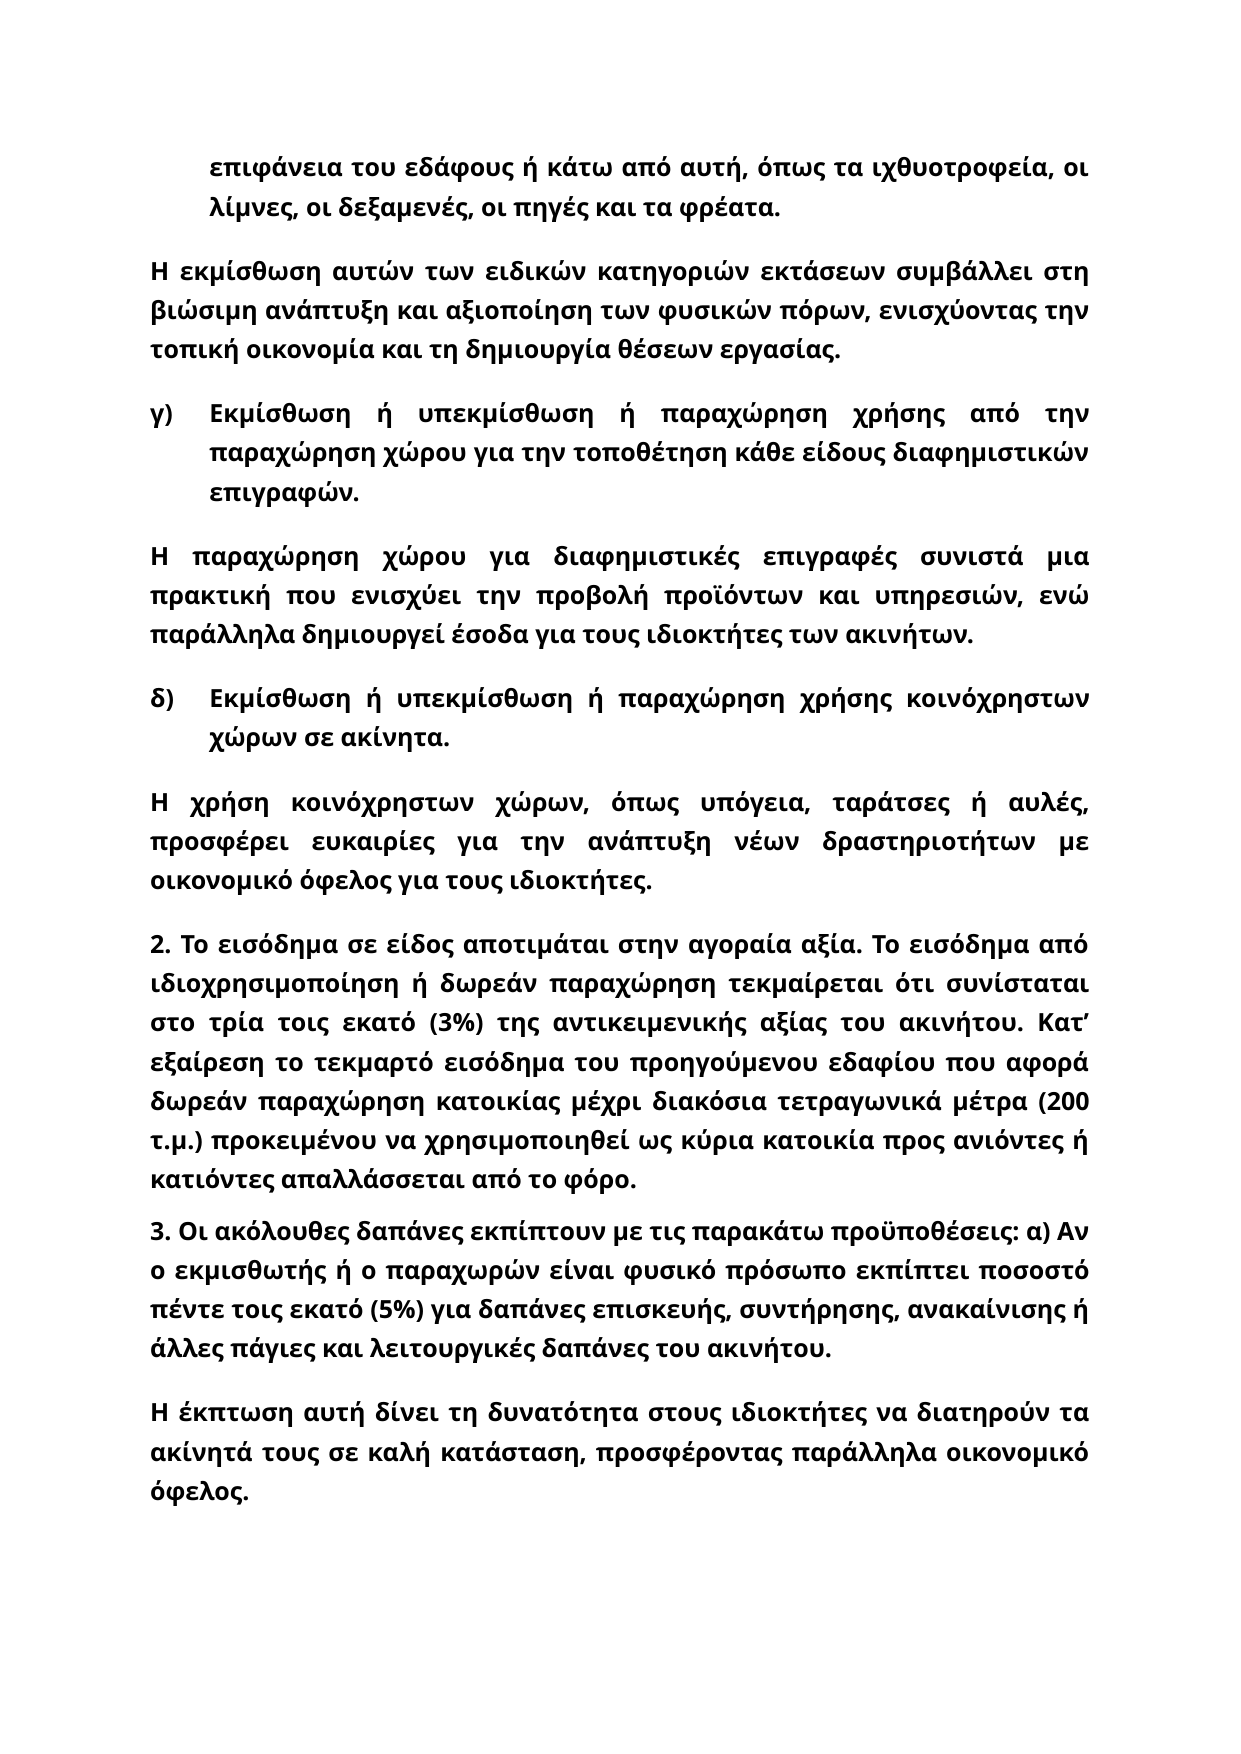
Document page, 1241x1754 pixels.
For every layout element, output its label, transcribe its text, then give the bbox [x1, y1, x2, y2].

list επιφάνεια του εδάφους ή κάτω από αυτή, όπως τα ιχθυοτροφεία, οι λίμνες, οι δεξαμενές, οι πηγές και τα φρέατα. [150, 150, 1090, 223]
text 2. Το εισόδημα σε είδος αποτιμάται στην αγοραία αξία. Το εισόδημα από ιδιοχρησιμοποίηση ή δωρεάν παραχώρηση τεκμαίρεται ότι συνίσταται στο τρία τοις εκατό (3%) της αντικειμενικής αξίας του ακινήτου. Κατ’ εξαίρεση το τεκμαρτό εισόδημα του προηγούμενου εδαφίου που αφορά δωρεάν παραχώρηση κατοικίας μέχρι διακόσια τετραγωνικά μέτρα (200 τ.μ.) προκειμένου να χρησιμοποιηθεί ως κύρια κατοικία προς ανιόντες ή κατιόντες απαλλάσσεται από το φόρο. [150, 927, 1090, 1196]
text 3. Οι ακόλουθες δαπάνες εκπίπτουν με τις παρακάτω προϋποθέσεις: α) Αν ο εκμισθωτής ή ο παραχωρών είναι φυσικό πρόσωπο εκπίπτει ποσοστό πέντε τοις εκατό (5%) για δαπάνες επισκευής, συντήρησης, ανακαίνισης ή άλλες πάγιες και λειτουργικές δαπάνες του ακινήτου. [150, 1213, 1090, 1365]
list γ) Εκμίσθωση ή υπεκμίσθωση ή παραχώρηση χρήσης από την παραχώρηση χώρου για την τοποθέτηση κάθε είδους διαφημιστικών επιγραφών. [150, 396, 1090, 508]
list δ) Εκμίσθωση ή υπεκμίσθωση ή παραχώρηση χρήσης κοινόχρηστων χώρων σε ακίνητα. [150, 681, 1090, 754]
text Η παραχώρηση χώρου για διαφημιστικές επιγραφές συνιστά μια πρακτική που ενισχύει την προβολή προϊόντων και υπηρεσιών, ενώ παράλληλα δημιουργεί έσοδα για τους ιδιοκτήτες των ακινήτων. [150, 538, 1090, 651]
text Η έκπτωση αυτή δίνει τη δυνατότητα στους ιδιοκτήτες να διατηρούν τα ακίνητά τους σε καλή κατάσταση, προσφέροντας παράλληλα οικονομικό όφελος. [150, 1395, 1090, 1507]
text Η εκμίσθωση αυτών των ειδικών κατηγοριών εκτάσεων συμβάλλει στη βιώσιμη ανάπτυξη και αξιοποίηση των φυσικών πόρων, ενισχύοντας την τοπική οικονομία και τη δημιουργία θέσεων εργασίας. [150, 253, 1090, 366]
text Η χρήση κοινόχρηστων χώρων, όπως υπόγεια, ταράτσες ή αυλές, προσφέρει ευκαιρίες για την ανάπτυξη νέων δραστηριοτήτων με οικονομικό όφελος για τους ιδιοκτήτες. [150, 784, 1090, 897]
